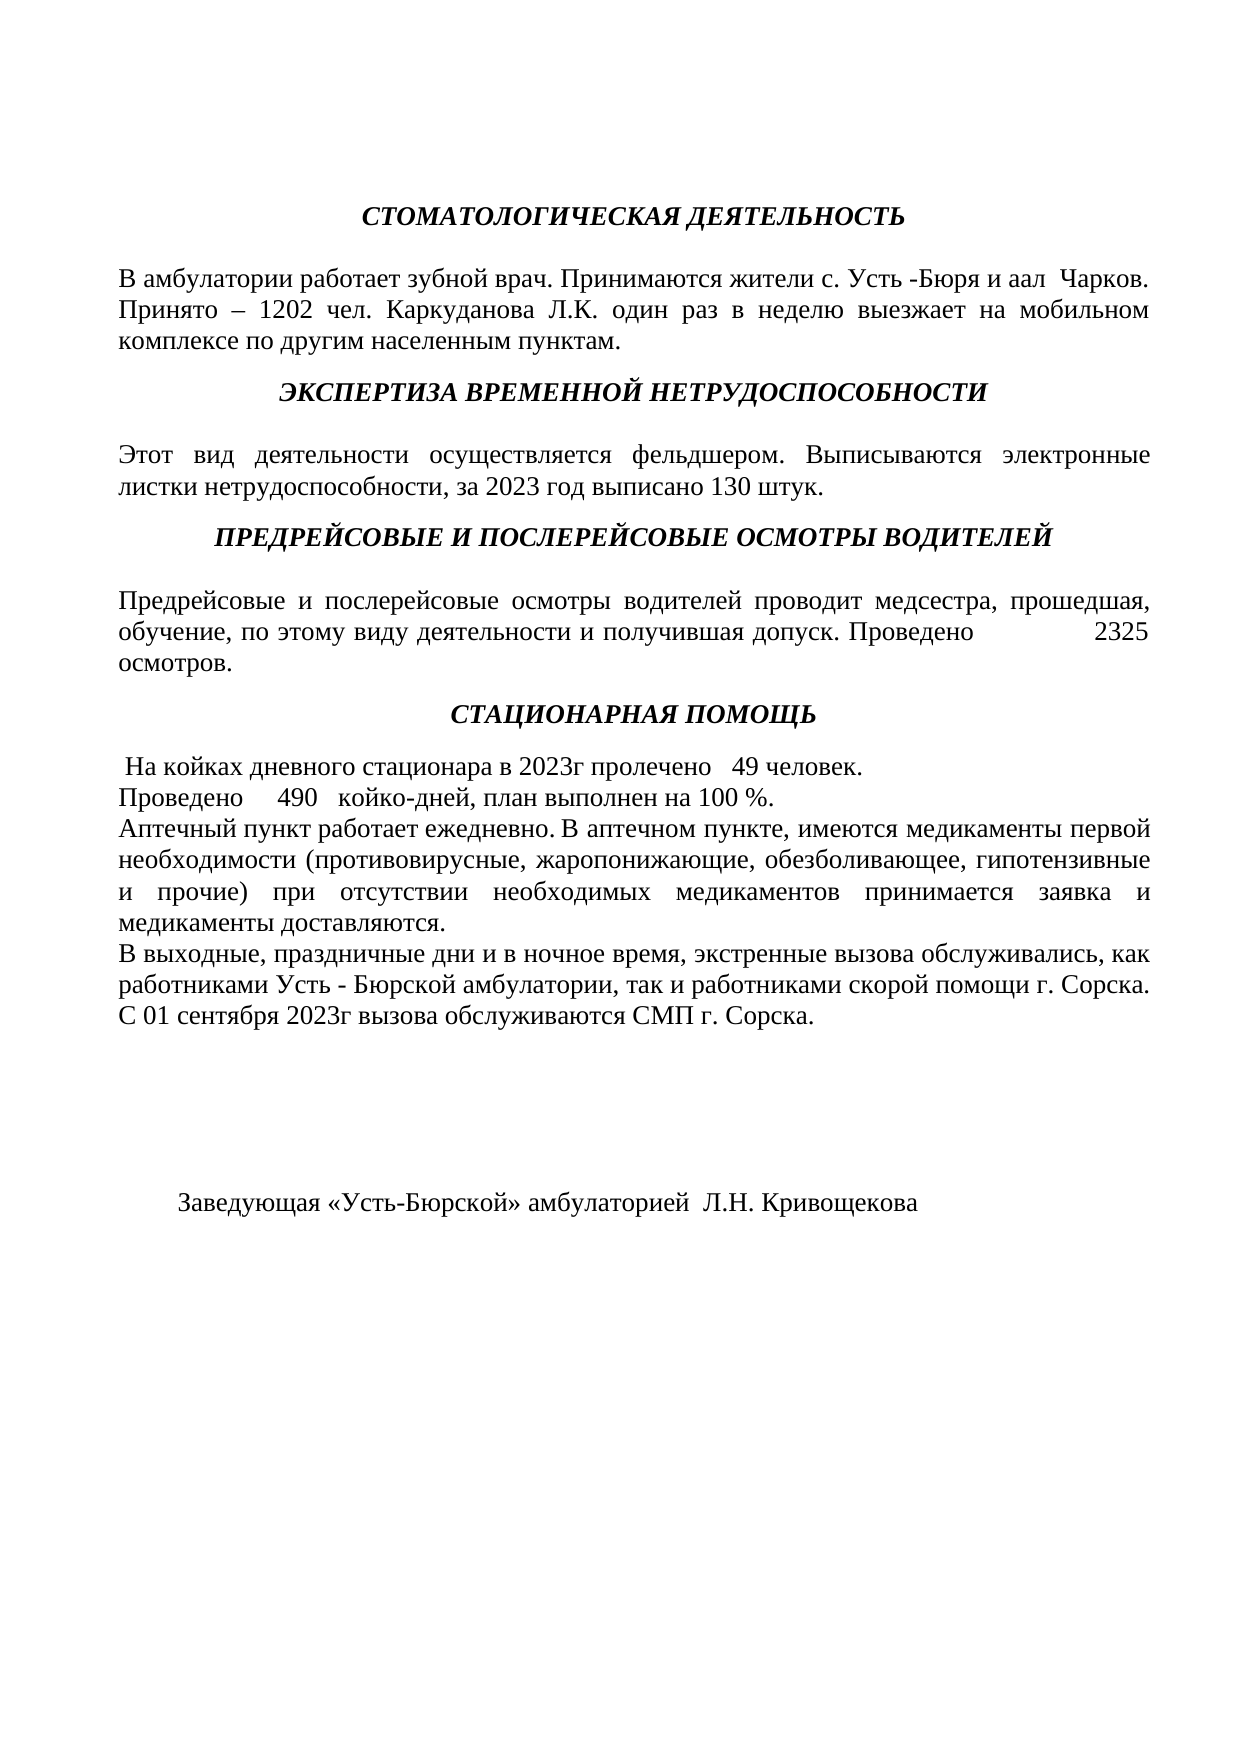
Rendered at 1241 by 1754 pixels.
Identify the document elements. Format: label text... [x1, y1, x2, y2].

text В выходные, праздничные дни и в ночное время, экстренные вызова обслуживались, как работниками Усть - Бюрской амбулатории, так и работниками скорой помощи г. Сорска. С 01 сентября 2023г вызова обслуживаются СМП г. Сорска. [118, 937, 1152, 1030]
text В амбулатории работает зубной врач. Принимаются жители с. Усть -Бюря и аал Чарков. Принято – 1202 чел. Каркуданова Л.К. один раз в неделю выезжает на мобильном комплексе по другим населенным пунктам. [118, 262, 1152, 355]
text Аптечный пункт работает ежедневно. В аптечном пункте, имеются медикаменты первой необходимости (противовирусные, жаропонижающие, обезболивающее, гипотензивные и прочие) при отсутствии необходимых медикаментов принимается заявка и медикаменты доставляются. [118, 812, 1152, 937]
text Проведено 490 койко-дней, план выполнен на 100 %. [118, 781, 1152, 812]
text Заведующая «Усть-Бюрской» амбулаторией Л.Н. Кривощекова [177, 1186, 1152, 1217]
text СТОМАТОЛОГИЧЕСКАЯ ДЕЯТЕЛЬНОСТЬ [118, 199, 1152, 231]
text СТАЦИОНАРНАЯ ПОМОЩЬ [118, 698, 1152, 729]
text ЭКСПЕРТИЗА ВРЕМЕННОЙ НЕТРУДОСПОСОБНОСТИ [118, 376, 1152, 407]
text Предрейсовые и послерейсовые осмотры водителей проводит медсестра, прошедшая, обучение, по этому виду деятельности и получившая допуск. Проведено 2325 осмотров. [118, 584, 1152, 677]
text На койках дневного стационара в 2023г пролечено 49 человек. [118, 750, 1152, 781]
text ПРЕДРЕЙСОВЫЕ И ПОСЛЕРЕЙСОВЫЕ ОСМОТРЫ ВОДИТЕЛЕЙ [118, 522, 1152, 553]
text Этот вид деятельности осуществляется фельдшером. Выписываются электронные листки нетрудоспособности, за 2023 год выписано 130 штук. [118, 438, 1152, 501]
